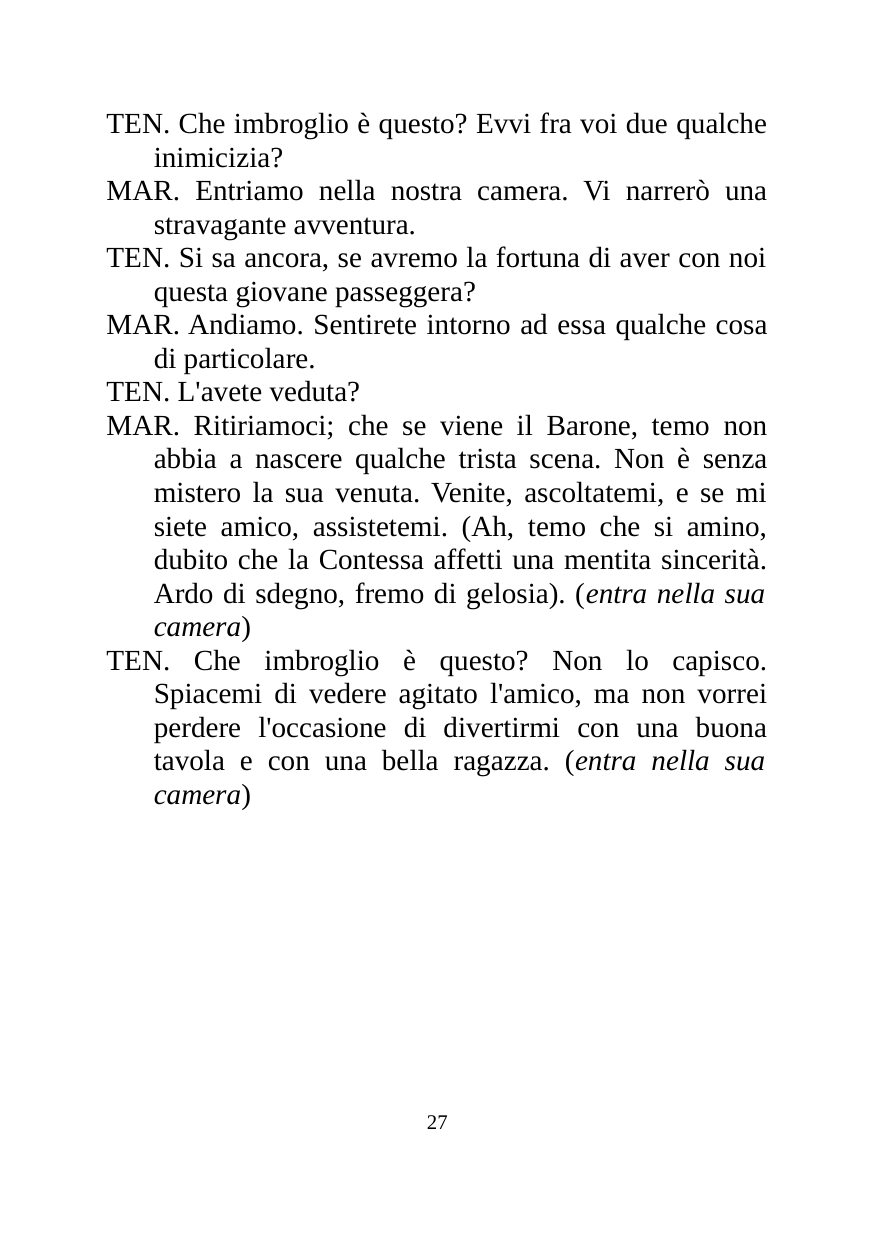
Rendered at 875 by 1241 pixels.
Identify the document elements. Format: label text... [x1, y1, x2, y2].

text MAR. Entriamo nella nostra camera. Vi narrerò una stravagante avventura. [106, 173, 768, 240]
text TEN. Si sa ancora, se avremo la fortuna di aver con noi questa giovane passeggera? [106, 240, 768, 307]
text TEN. L'avete veduta? [106, 374, 768, 408]
text TEN. Che imbroglio è questo? Non lo capisco. Spiacemi di vedere agitato l'amico, ma non vorrei perdere l'occasione di divertirmi con una buona tavola e con una bella ragazza. (entra nella sua camera) [106, 643, 768, 811]
text TEN. Che imbroglio è questo? Evvi fra voi due qualche inimicizia? [106, 106, 768, 173]
text MAR. Andiamo. Sentirete intorno ad essa qualche cosa di particolare. [106, 307, 768, 374]
text MAR. Ritiriamoci; che se viene il Barone, temo non abbia a nascere qualche trista scena. Non è senza mistero la sua venuta. Venite, ascoltatemi, e se mi siete amico, assistetemi. (Ah, temo che si amino, dubito che la Contessa affetti una mentita sincerità. Ardo di sdegno, fremo di gelosia). (entra nella sua camera) [106, 408, 768, 643]
